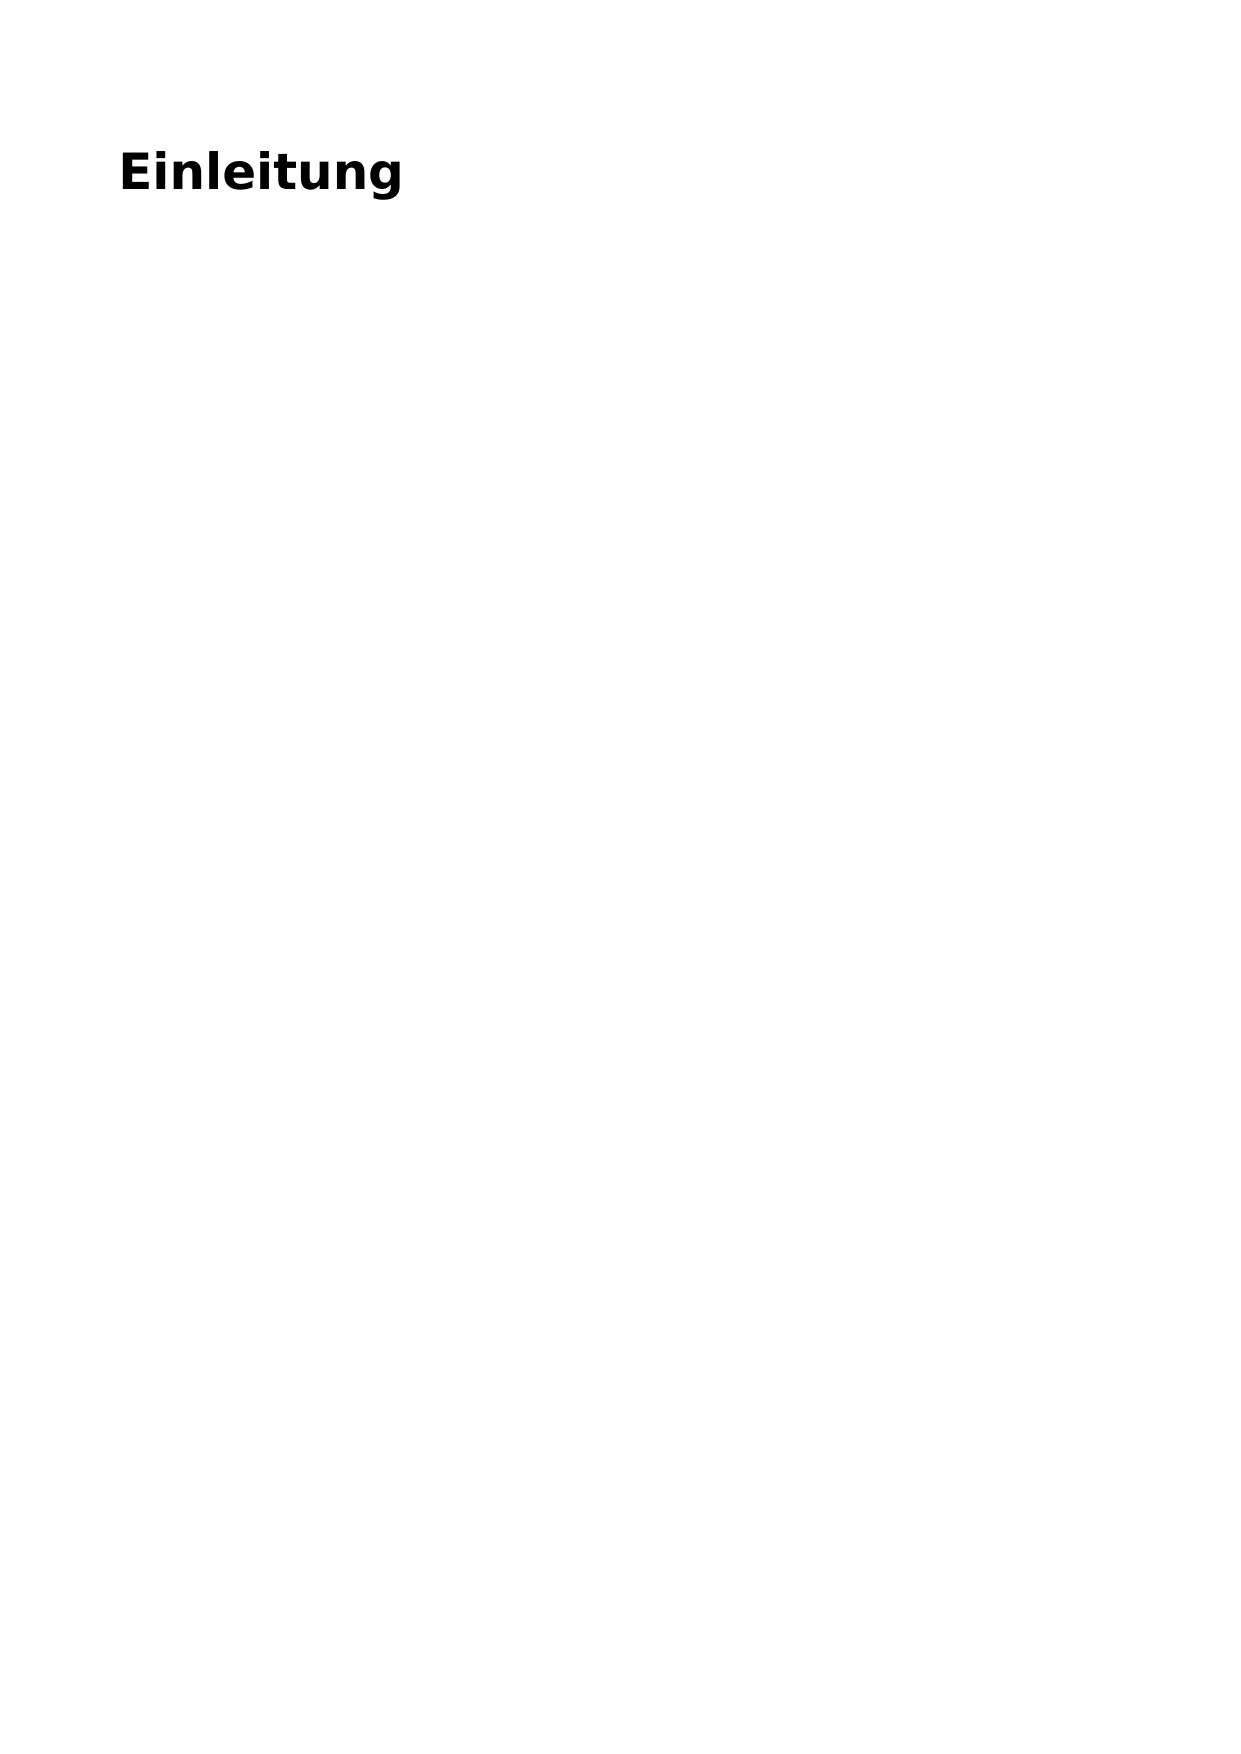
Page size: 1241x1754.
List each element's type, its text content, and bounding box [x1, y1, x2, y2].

subtitle Einleitung [118, 143, 1122, 201]
